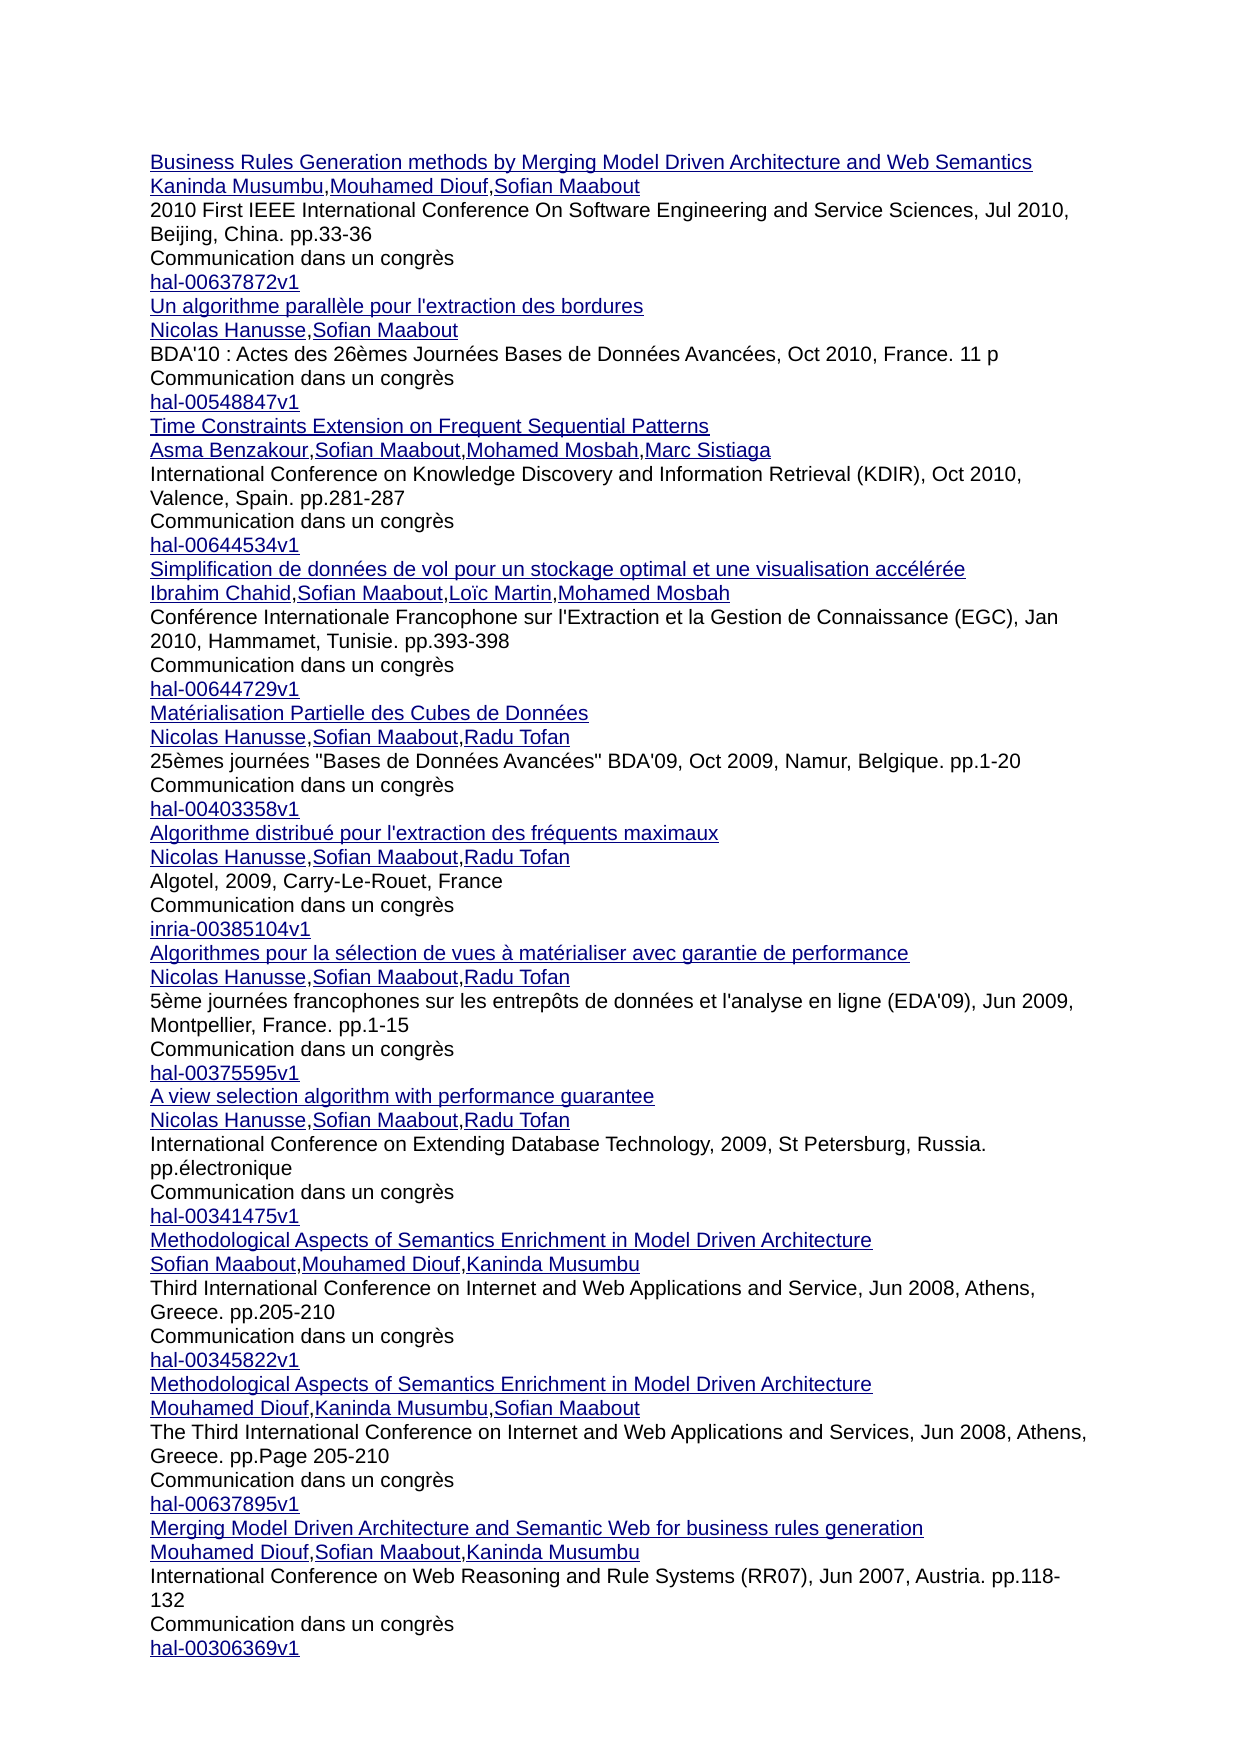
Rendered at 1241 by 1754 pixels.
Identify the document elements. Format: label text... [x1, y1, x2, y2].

table_cell Merging Model Driven Architecture and Semantic Web for business rules generation Mouhamed Diouf,Sofian Maabout,Kaninda Musumbu International Conference on Web Reasoning and Rule Systems (RR07), Jun 2007, Austria. pp.118-132 Communication dans un congrès hal-00306369v1 [150, 1516, 1090, 1659]
table_cell A view selection algorithm with performance guarantee Nicolas Hanusse,Sofian Maabout,Radu Tofan International Conference on Extending Database Technology, 2009, St Petersburg, Russia. pp.électronique Communication dans un congrès hal-00341475v1 [150, 1084, 1090, 1228]
table_cell Matérialisation Partielle des Cubes de Données Nicolas Hanusse,Sofian Maabout,Radu Tofan 25èmes journées "Bases de Données Avancées" BDA'09, Oct 2009, Namur, Belgique. pp.1-20 Communication dans un congrès hal-00403358v1 [150, 701, 1090, 821]
table_cell Un algorithme parallèle pour l'extraction des bordures Nicolas Hanusse,Sofian Maabout BDA'10 : Actes des 26èmes Journées Bases de Données Avancées, Oct 2010, France. 11 p Communication dans un congrès hal-00548847v1 [150, 294, 1090, 413]
table_cell Time Constraints Extension on Frequent Sequential Patterns Asma Benzakour,Sofian Maabout,Mohamed Mosbah,Marc Sistiaga International Conference on Knowledge Discovery and Information Retrieval (KDIR), Oct 2010, Valence, Spain. pp.281-287 Communication dans un congrès hal-00644534v1 [150, 414, 1090, 557]
table_cell Business Rules Generation methods by Merging Model Driven Architecture and Web Semantics Kaninda Musumbu,Mouhamed Diouf,Sofian Maabout 2010 First IEEE International Conference On Software Engineering and Service Sciences, Jul 2010, Beijing, China. pp.33-36 Communication dans un congrès hal-00637872v1 [150, 150, 1090, 294]
table_cell Simplification de données de vol pour un stockage optimal et une visualisation accélérée Ibrahim Chahid,Sofian Maabout,Loïc Martin,Mohamed Mosbah Conférence Internationale Francophone sur l'Extraction et la Gestion de Connaissance (EGC), Jan 2010, Hammamet, Tunisie. pp.393-398 Communication dans un congrès hal-00644729v1 [150, 557, 1090, 701]
table_cell Algorithme distribué pour l'extraction des fréquents maximaux Nicolas Hanusse,Sofian Maabout,Radu Tofan Algotel, 2009, Carry-Le-Rouet, France Communication dans un congrès inria-00385104v1 [150, 821, 1090, 941]
table_cell Methodological Aspects of Semantics Enrichment in Model Driven Architecture Mouhamed Diouf,Kaninda Musumbu,Sofian Maabout The Third International Conference on Internet and Web Applications and Services, Jun 2008, Athens, Greece. pp.Page 205-210 Communication dans un congrès hal-00637895v1 [150, 1372, 1090, 1516]
table_cell Methodological Aspects of Semantics Enrichment in Model Driven Architecture Sofian Maabout,Mouhamed Diouf,Kaninda Musumbu Third International Conference on Internet and Web Applications and Service, Jun 2008, Athens, Greece. pp.205-210 Communication dans un congrès hal-00345822v1 [150, 1228, 1090, 1372]
table_cell Algorithmes pour la sélection de vues à matérialiser avec garantie de performance Nicolas Hanusse,Sofian Maabout,Radu Tofan 5ème journées francophones sur les entrepôts de données et l'analyse en ligne (EDA'09), Jun 2009, Montpellier, France. pp.1-15 Communication dans un congrès hal-00375595v1 [150, 941, 1090, 1084]
